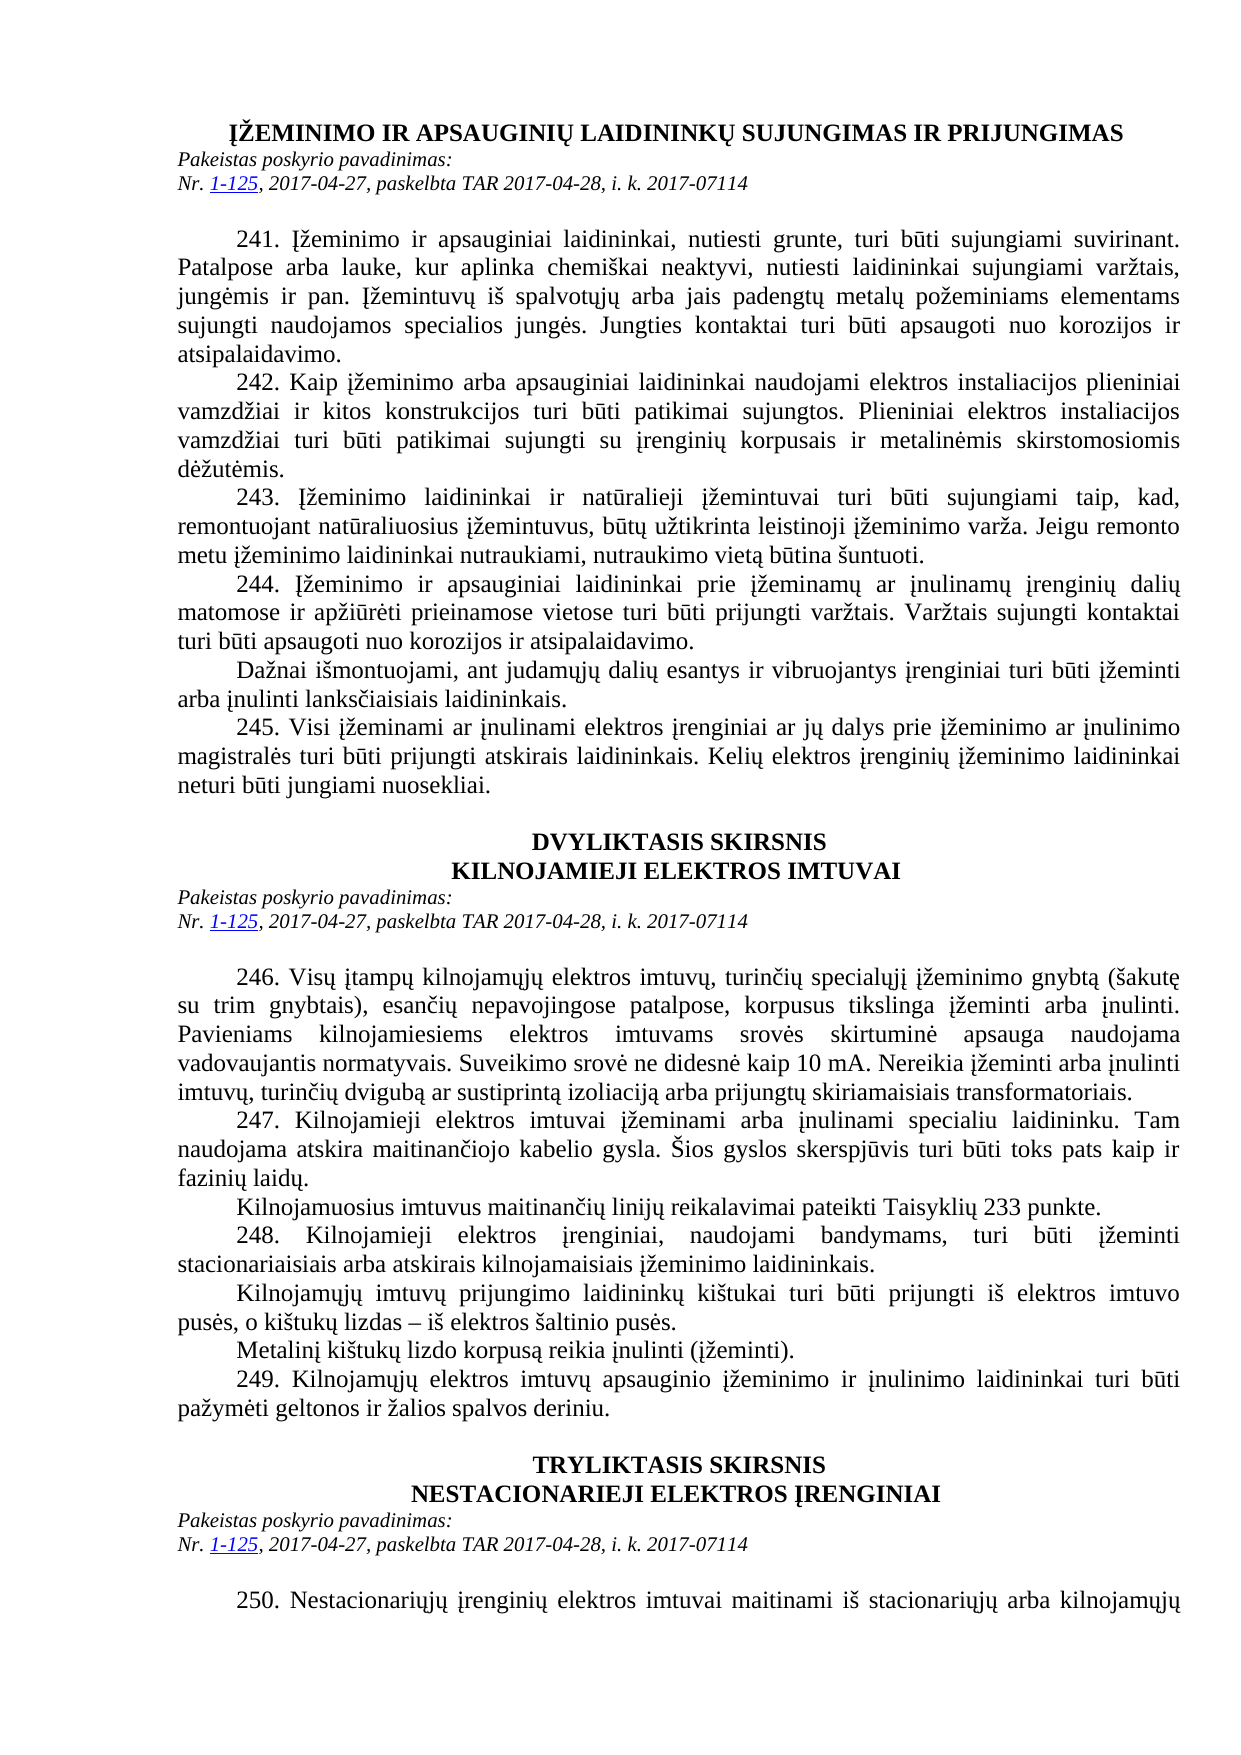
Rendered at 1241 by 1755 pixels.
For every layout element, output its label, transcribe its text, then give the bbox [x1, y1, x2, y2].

text Dažnai išmontuojami, ant judamųjų dalių esantys ir vibruojantys įrenginiai turi būti įžeminti arba įnulinti lanksčiaisiais laidininkais. [177, 655, 1181, 712]
text 246. Visų įtampų kilnojamųjų elektros imtuvų, turinčių specialųjį įžeminimo gnybtą (šakutę su trim gnybtais), esančių nepavojingose patalpose, korpusus tikslinga įžeminti arba įnulinti. Pavieniams kilnojamiesiems elektros imtuvams srovės skirtuminė apsauga naudojama vadovaujantis normatyvais. Suveikimo srovė ne didesnė kaip 10 mA. Nereikia įžeminti arba įnulinti imtuvų, turinčių dvigubą ar sustiprintą izoliaciją arba prijungtų skiriamaisiais transformatoriais. [177, 962, 1181, 1106]
text 242. Kaip įžeminimo arba apsauginiai laidininkai naudojami elektros instaliacijos plieniniai vamzdžiai ir kitos konstrukcijos turi būti patikimai sujungtos. Plieniniai elektros instaliacijos vamzdžiai turi būti patikimai sujungti su įrenginių korpusais ir metalinėmis skirstomosiomis dėžutėmis. [177, 367, 1181, 482]
text 247. Kilnojamieji elektros imtuvai įžeminami arba įnulinami specialiu laidininku. Tam naudojama atskira maitinančiojo kabelio gysla. Šios gyslos skerspjūvis turi būti toks pats kaip ir fazinių laidų. [177, 1106, 1181, 1192]
text 241. Įžeminimo ir apsauginiai laidininkai, nutiesti grunte, turi būti sujungiami suvirinant. Patalpose arba lauke, kur aplinka chemiškai neaktyvi, nutiesti laidininkai sujungiami varžtais, jungėmis ir pan. Įžemintuvų iš spalvotųjų arba jais padengtų metalų požeminiams elementams sujungti naudojamos specialios jungės. Jungties kontaktai turi būti apsaugoti nuo korozijos ir atsipalaidavimo. [177, 224, 1181, 367]
text Metalinį kištukų lizdo korpusą reikia įnulinti (įžeminti). [177, 1336, 1181, 1364]
text Kilnojamųjų imtuvų prijungimo laidininkų kištukai turi būti prijungti iš elektros imtuvo pusės, o kištukų lizdas – iš elektros šaltinio pusės. [177, 1278, 1181, 1336]
text Pakeistas poskyrio pavadinimas: [177, 1508, 1181, 1532]
text Pakeistas poskyrio pavadinimas: [177, 147, 1181, 171]
text Nr. 1-125, 2017-04-27, paskelbta TAR 2017-04-28, i. k. 2017-07114 [177, 171, 1181, 195]
text TRYLIKTASIS SKIRSNIS [177, 1451, 1181, 1479]
text 249. Kilnojamųjų elektros imtuvų apsauginio įžeminimo ir įnulinimo laidininkai turi būti pažymėti geltonos ir žalios spalvos deriniu. [177, 1364, 1181, 1422]
text Kilnojamuosius imtuvus maitinančių linijų reikalavimai pateikti Taisyklių 233 punkte. [177, 1192, 1181, 1221]
text 245. Visi įžeminami ar įnulinami elektros įrenginiai ar jų dalys prie įžeminimo ar įnulinimo magistralės turi būti prijungti atskirais laidininkais. Kelių elektros įrenginių įžeminimo laidininkai neturi būti jungiami nuosekliai. [177, 712, 1181, 799]
text Pakeistas poskyrio pavadinimas: [177, 885, 1181, 909]
text 243. Įžeminimo laidininkai ir natūralieji įžemintuvai turi būti sujungiami taip, kad, remontuojant natūraliuosius įžemintuvus, būtų užtikrinta leistinoji įžeminimo varža. Jeigu remonto metu įžeminimo laidininkai nutraukiami, nutraukimo vietą būtina šuntuoti. [177, 482, 1181, 569]
text Nr. 1-125, 2017-04-27, paskelbta TAR 2017-04-28, i. k. 2017-07114 [177, 1532, 1181, 1556]
text NESTACIONARIEJI ELEKTROS ĮRENGINIAI [177, 1479, 1181, 1508]
text ĮŽEMINIMO IR APSAUGINIŲ LAIDININKŲ SUJUNGIMAS IR PRIJUNGIMAS [177, 118, 1181, 147]
text 244. Įžeminimo ir apsauginiai laidininkai prie įžeminamų ar įnulinamų įrenginių dalių matomose ir apžiūrėti prieinamose vietose turi būti prijungti varžtais. Varžtais sujungti kontaktai turi būti apsaugoti nuo korozijos ir atsipalaidavimo. [177, 569, 1181, 655]
text 248. Kilnojamieji elektros įrenginiai, naudojami bandymams, turi būti įžeminti stacionariaisiais arba atskirais kilnojamaisiais įžeminimo laidininkais. [177, 1221, 1181, 1278]
text Nr. 1-125, 2017-04-27, paskelbta TAR 2017-04-28, i. k. 2017-07114 [177, 909, 1181, 933]
text KILNOJAMIEJI ELEKTROS IMTUVAI [177, 856, 1181, 885]
text 250. Nestacionariųjų įrenginių elektros imtuvai maitinami iš stacionariųjų arba kilnojamųjų [177, 1585, 1181, 1614]
text DVYLIKTASIS SKIRSNIS [177, 827, 1181, 856]
